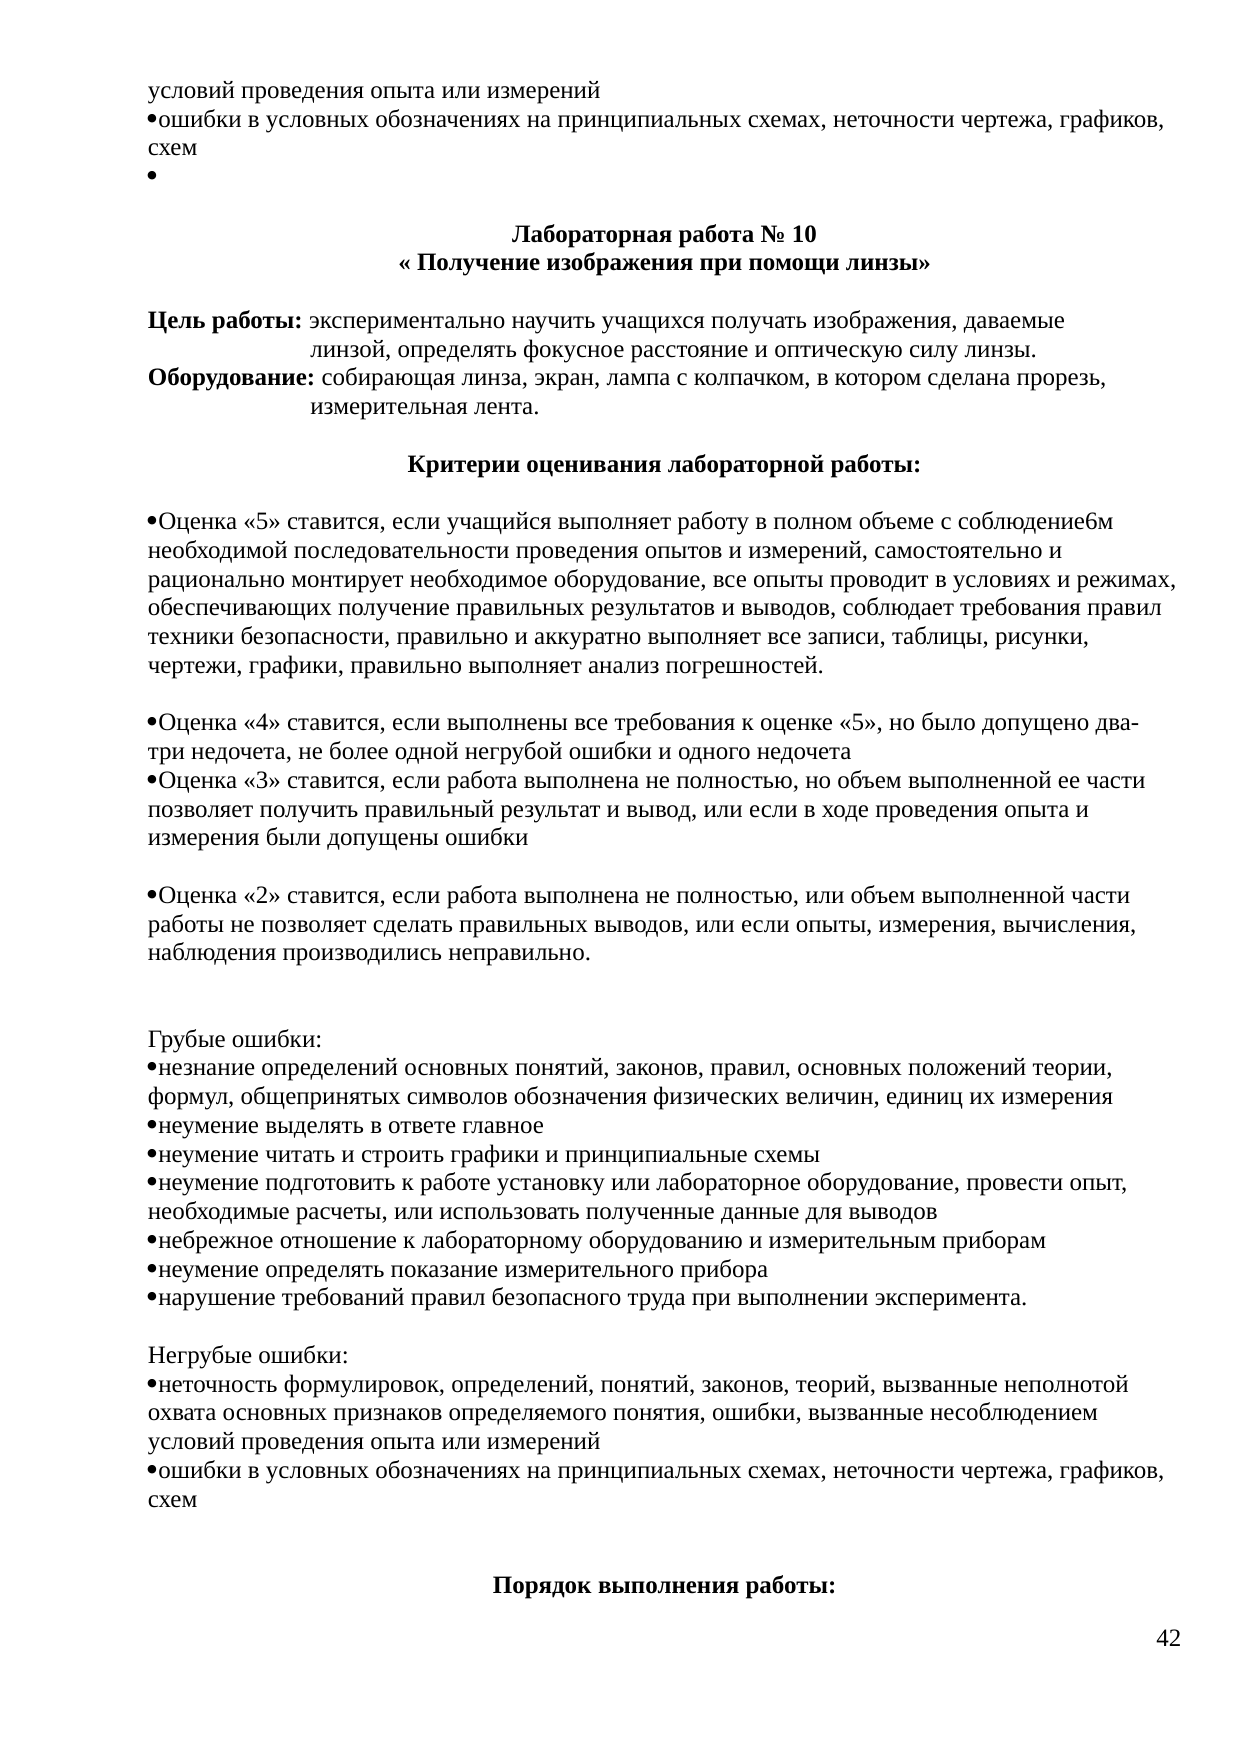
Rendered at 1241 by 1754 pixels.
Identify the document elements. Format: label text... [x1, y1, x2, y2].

list неумение читать и строить графики и принципиальные схемы [148, 1139, 1181, 1167]
list неточность формулировок, определений, понятий, законов, теорий, вызванные неполнотой охвата основных признаков определяемого понятия, ошибки, вызванные несоблюдением условий проведения опыта или измерений [148, 1369, 1181, 1455]
text линзой, определять фокусное расстояние и оптическую силу линзы. [148, 334, 1181, 362]
text Порядок выполнения работы: [148, 1570, 1181, 1599]
text измерительная лента. [148, 391, 1181, 420]
list Оценка «3» ставится, если работа выполнена не полностью, но объем выполненной ее части позволяет получить правильный результат и вывод, или если в ходе проведения опыта и измерения были допущены ошибки [148, 765, 1181, 851]
text Критерии оценивания лабораторной работы: [148, 449, 1181, 477]
list небрежное отношение к лабораторному оборудованию и измерительным приборам [148, 1225, 1181, 1254]
list ошибки в условных обозначениях на принципиальных схемах, неточности чертежа, графиков, схем [148, 1455, 1181, 1512]
list ошибки в условных обозначениях на принципиальных схемах, неточности чертежа, графиков, схем [148, 104, 1181, 161]
text Оборудование: собирающая линза, экран, лампа с колпачком, в котором сделана прорезь, [148, 362, 1181, 391]
text Цель работы: экспериментально научить учащихся получать изображения, даваемые [148, 305, 1181, 334]
text Негрубые ошибки: [148, 1340, 1181, 1369]
list неумение подготовить к работе установку или лабораторное оборудование, провести опыт, необходимые расчеты, или использовать полученные данные для выводов [148, 1167, 1181, 1225]
list нарушение требований правил безопасного труда при выполнении эксперимента. [148, 1282, 1181, 1311]
list неумение определять показание измерительного прибора [148, 1254, 1181, 1282]
list неумение выделять в ответе главное [148, 1110, 1181, 1139]
text Грубые ошибки: [148, 1024, 1181, 1052]
list условий проведения опыта или измерений [148, 75, 1181, 104]
text « Получение изображения при помощи линзы» [148, 247, 1181, 276]
text Лабораторная работа № 10 [148, 219, 1181, 247]
list незнание определений основных понятий, законов, правил, основных положений теории, формул, общепринятых символов обозначения физических величин, единиц их измерения [148, 1052, 1181, 1110]
list Оценка «5» ставится, если учащийся выполняет работу в полном объеме с соблюдение6м необходимой последовательности проведения опытов и измерений, самостоятельно и рационально монтирует необходимое оборудование, все опыты проводит в условиях и режимах, обеспечивающих получение правильных результатов и выводов, соблюдает требования правил техники безопасности, правильно и аккуратно выполняет все записи, таблицы, рисунки, чертежи, графики, правильно выполняет анализ погрешностей. [148, 506, 1181, 679]
list Оценка «2» ставится, если работа выполнена не полностью, или объем выполненной части работы не позволяет сделать правильных выводов, или если опыты, измерения, вычисления, наблюдения производились неправильно. [148, 880, 1181, 966]
list Оценка «4» ставится, если выполнены все требования к оценке «5», но было допущено два- три недочета, не более одной негрубой ошибки и одного недочета [148, 707, 1181, 765]
